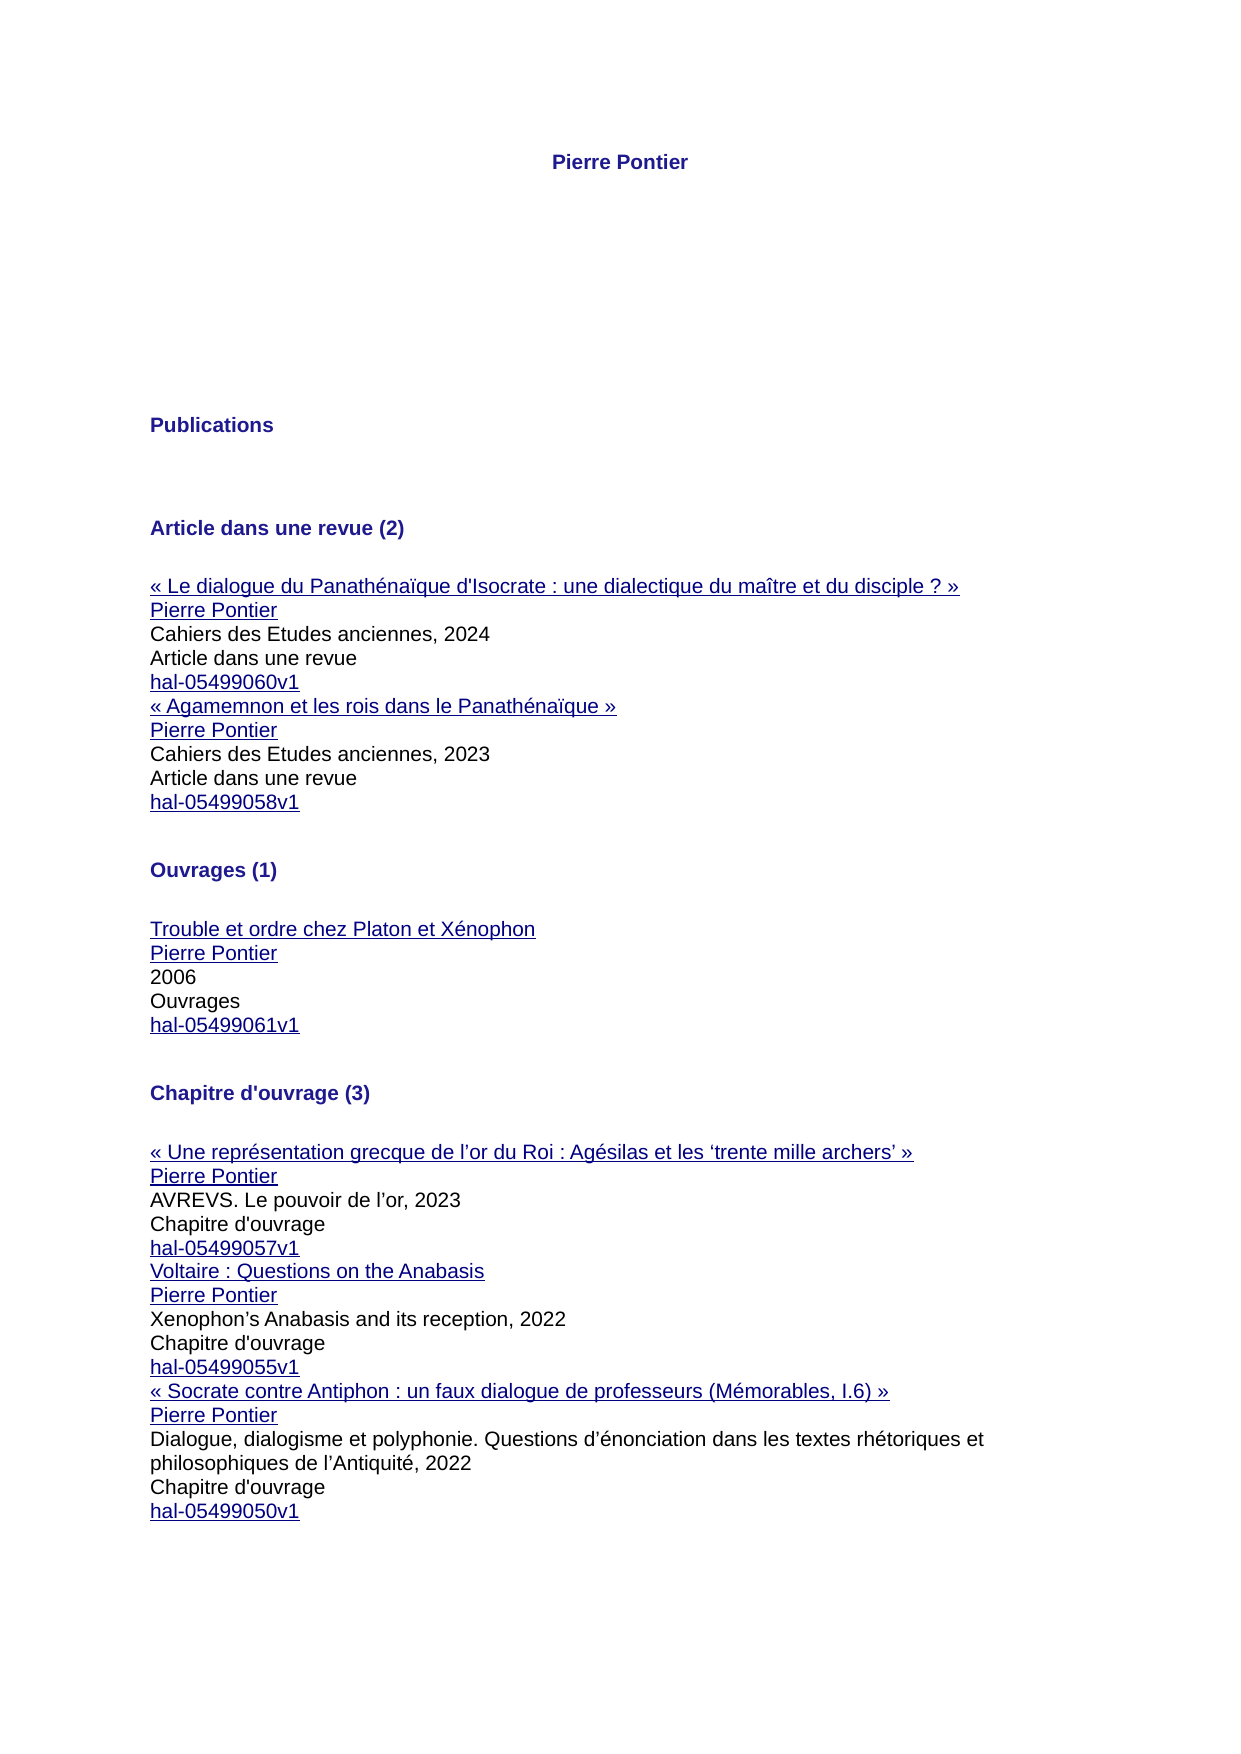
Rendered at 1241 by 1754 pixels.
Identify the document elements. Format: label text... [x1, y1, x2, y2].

subtitle Pierre Pontier [150, 150, 1090, 174]
subtitle Publications [150, 412, 1090, 436]
table_cell Voltaire : Questions on the Anabasis Pierre Pontier Xenophon’s Anabasis and its reception, 2022 Chapitre d'ouvrage hal-05499055v1 [150, 1259, 1090, 1379]
table_header Trouble et ordre chez Platon et Xénophon Pierre Pontier 2006 Ouvrages hal-05499061v1 [150, 917, 1090, 1036]
subtitle Ouvrages (1) [150, 858, 1090, 882]
subtitle Article dans une revue (2) [150, 516, 1090, 539]
table_cell « Agamemnon et les rois dans le Panathénaïque » Pierre Pontier Cahiers des Etudes anciennes, 2023 Article dans une revue hal-05499058v1 [150, 694, 1090, 813]
subtitle Chapitre d'ouvrage (3) [150, 1081, 1090, 1105]
table_header « Une représentation grecque de l’or du Roi : Agésilas et les ‘trente mille archers’ » Pierre Pontier AVREVS. Le pouvoir de l’or, 2023 Chapitre d'ouvrage hal-05499057v1 [150, 1140, 1090, 1259]
table_header « Le dialogue du Panathénaïque d'Isocrate : une dialectique du maître et du disciple ? » Pierre Pontier Cahiers des Etudes anciennes, 2024 Article dans une revue hal-05499060v1 [150, 574, 1090, 694]
table_cell « Socrate contre Antiphon : un faux dialogue de professeurs (Mémorables, I.6) » Pierre Pontier Dialogue, dialogisme et polyphonie. Questions d’énonciation dans les textes rhétoriques et philosophiques de l’Antiquité, 2022 Chapitre d'ouvrage hal-05499050v1 [150, 1379, 1090, 1523]
